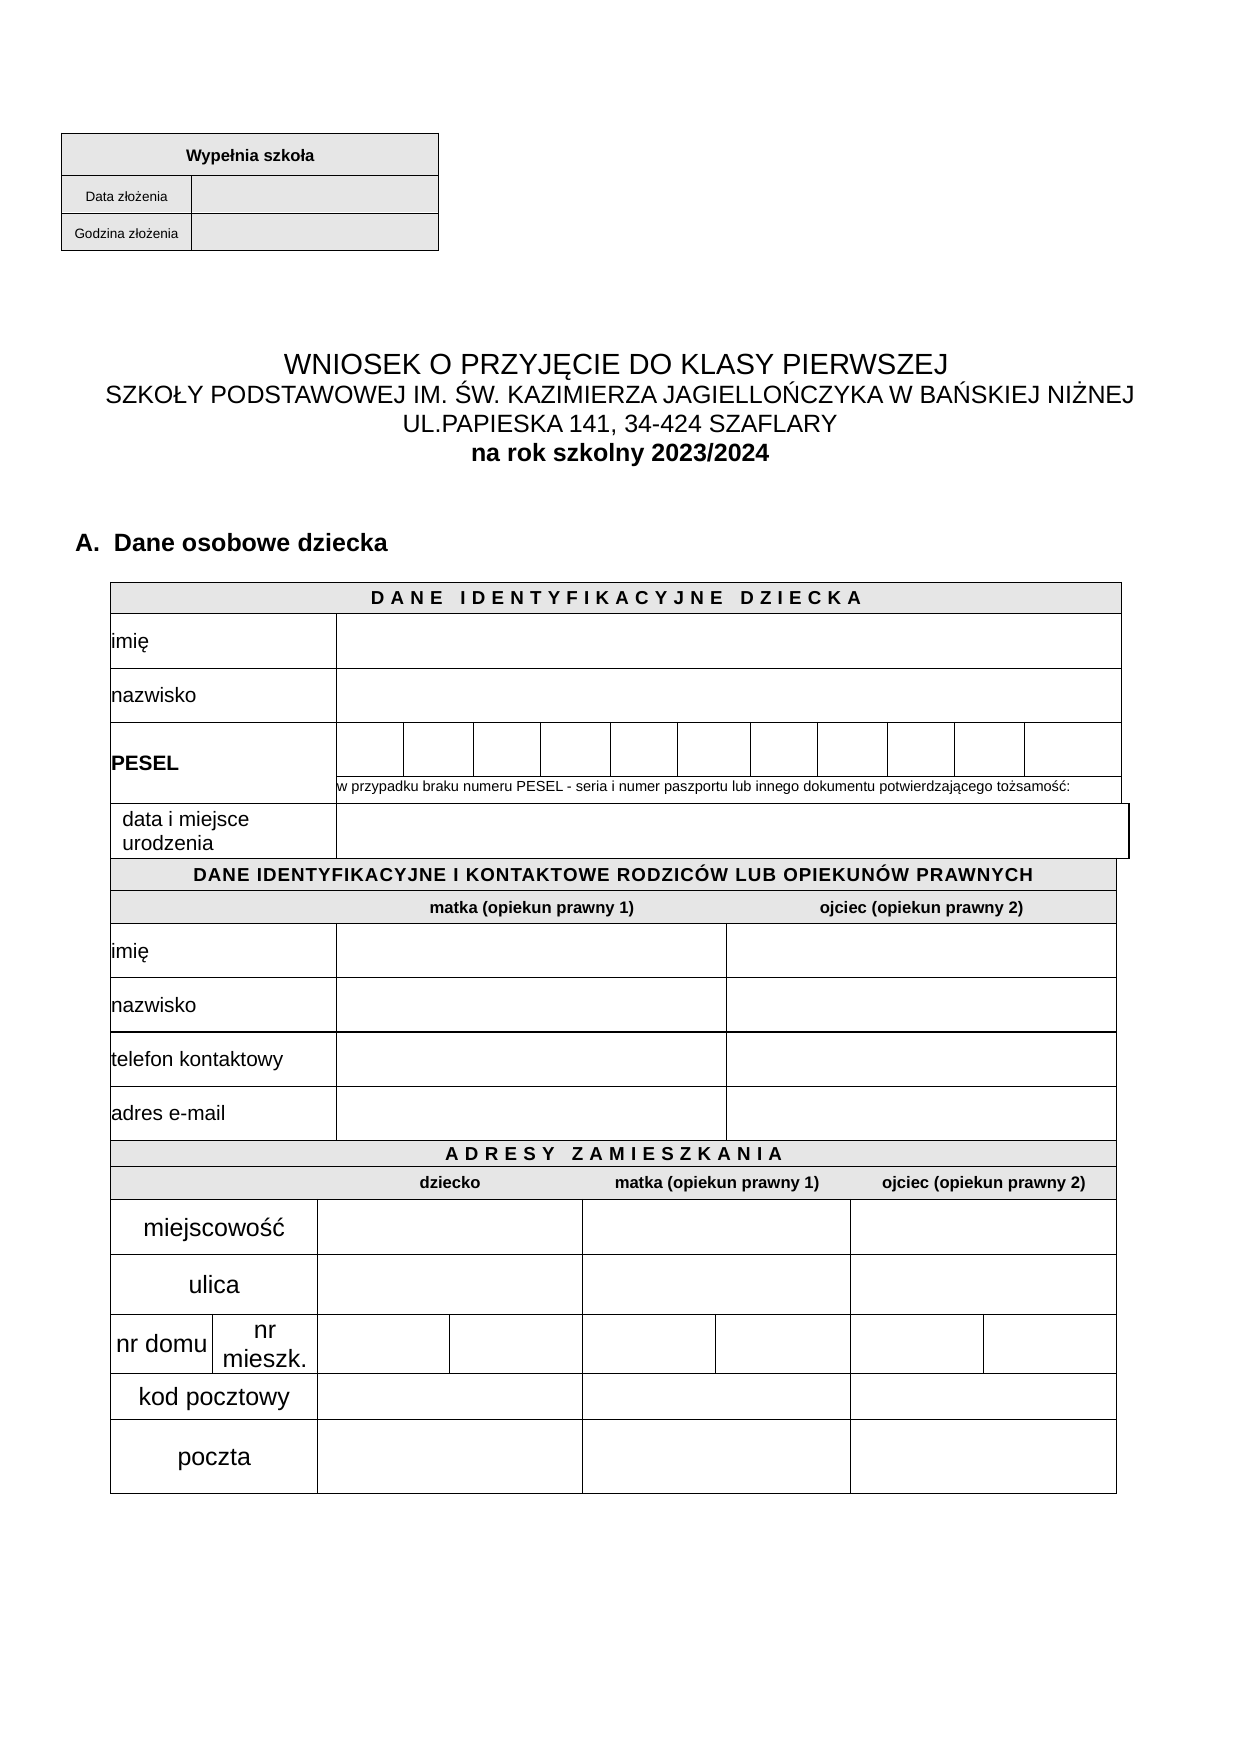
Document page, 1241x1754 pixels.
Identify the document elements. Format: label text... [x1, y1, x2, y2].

table_cell [851, 1200, 1116, 1254]
table_cell [851, 1315, 983, 1372]
table_cell [192, 176, 438, 212]
table_cell matka (opiekun prawny 1) [583, 1167, 851, 1199]
table_cell [111, 891, 337, 923]
table_header Wypełnia szkoła [62, 134, 438, 175]
table_cell [318, 1200, 582, 1254]
text na rok szkolny 2023/2024 [75, 438, 1165, 467]
table_cell [751, 723, 817, 776]
table_cell [337, 669, 1121, 722]
table_cell PESEL [111, 723, 336, 803]
table_cell [727, 1033, 1116, 1086]
table_cell [1117, 1373, 1129, 1419]
table_cell ojciec (opiekun prawny 2) [726, 891, 1116, 923]
table_cell Adresy zamieszkania [111, 1141, 1116, 1166]
table_cell Dane identyfikacyjne i kontaktowe rodziców lub opiekunów prawnych [111, 859, 1116, 890]
table_cell imię [111, 614, 336, 667]
table_cell nr domu [111, 1315, 212, 1372]
table_cell [1117, 923, 1129, 977]
table_cell [1117, 1031, 1129, 1086]
table_cell [337, 1033, 726, 1086]
table_cell [318, 1420, 582, 1493]
table_header Dane identyfikacyjne dziecka [111, 583, 1121, 613]
table_cell dziecko [317, 1167, 583, 1199]
table_cell [583, 1315, 715, 1372]
table_cell [955, 723, 1024, 776]
table_cell [1117, 1199, 1129, 1254]
table_cell ulica [111, 1255, 317, 1314]
table_cell [474, 723, 540, 776]
table_cell [1122, 613, 1129, 667]
table_cell kod pocztowy [111, 1374, 317, 1419]
table_cell [851, 1374, 1116, 1419]
table_cell ojciec (opiekun prawny 2) [851, 1167, 1116, 1199]
table_cell [337, 804, 1128, 857]
text WNIOSEK O PRZYJĘCIE DO KLASY PIERWSZEJ SZKOŁY PODSTAWOWEJ IM. ŚW. KAZIMIERZA JAGIELLOŃCZYKA W BAŃSKIEJ NIŻNEJ [75, 347, 1165, 409]
table_cell imię [111, 924, 336, 977]
table_cell [1117, 1314, 1129, 1372]
table_cell [1117, 1086, 1129, 1140]
table_cell [851, 1420, 1116, 1493]
table_cell nr mieszk. [213, 1315, 317, 1372]
table_cell [318, 1374, 582, 1419]
table_cell [1025, 723, 1121, 776]
table_cell [727, 1087, 1116, 1140]
table_cell [1122, 722, 1129, 776]
table_cell [583, 1255, 850, 1314]
table_header [1122, 582, 1129, 613]
table_cell matka (opiekun prawny 1) [337, 891, 726, 923]
table_cell [727, 924, 1116, 977]
table_cell [337, 614, 1121, 667]
table_cell [1117, 890, 1129, 923]
table_cell [818, 723, 887, 776]
table_cell [1117, 1166, 1129, 1199]
table_cell nazwisko [111, 978, 336, 1031]
table_cell [984, 1315, 1116, 1372]
table_cell [611, 723, 677, 776]
table_cell [337, 1087, 726, 1140]
table_cell [337, 924, 726, 977]
table_cell poczta [111, 1420, 317, 1493]
table_cell [1117, 1254, 1129, 1314]
table_cell [404, 723, 473, 776]
text A. Dane osobowe dziecka [75, 528, 1165, 557]
table_cell [1117, 1140, 1129, 1166]
table_cell [111, 1167, 317, 1199]
table_cell data i miejsce urodzenia [111, 804, 336, 857]
text UL.PAPIESKA 141, 34-424 SZAFLARY [75, 409, 1165, 438]
table_cell [318, 1255, 582, 1314]
table_cell nazwisko [111, 669, 336, 722]
table_cell [1122, 668, 1129, 722]
table_cell [851, 1255, 1116, 1314]
table_cell [1117, 859, 1129, 890]
table_cell [888, 723, 954, 776]
table_cell [337, 978, 726, 1031]
table_cell Godzina złożenia [62, 214, 191, 250]
table_cell [1117, 1419, 1129, 1493]
table_cell [541, 723, 610, 776]
table_cell w przypadku braku numeru PESEL - seria i numer paszportu lub innego dokumentu potwierdzającego tożsamość: [337, 777, 1121, 803]
table_cell [678, 723, 750, 776]
table_cell [1122, 776, 1129, 803]
table_cell [192, 214, 438, 250]
table_cell adres e-mail [111, 1087, 336, 1140]
table_cell [1117, 977, 1129, 1031]
table_cell [318, 1315, 449, 1372]
table_cell [716, 1315, 850, 1372]
table_cell Data złożenia [62, 176, 191, 212]
table_cell telefon kontaktowy [111, 1033, 336, 1086]
table_cell miejscowość [111, 1200, 317, 1254]
table_cell [337, 723, 403, 776]
table_cell [583, 1420, 850, 1493]
table_cell [583, 1374, 850, 1419]
table_cell [450, 1315, 582, 1372]
table_cell [583, 1200, 850, 1254]
table_cell [727, 978, 1116, 1031]
